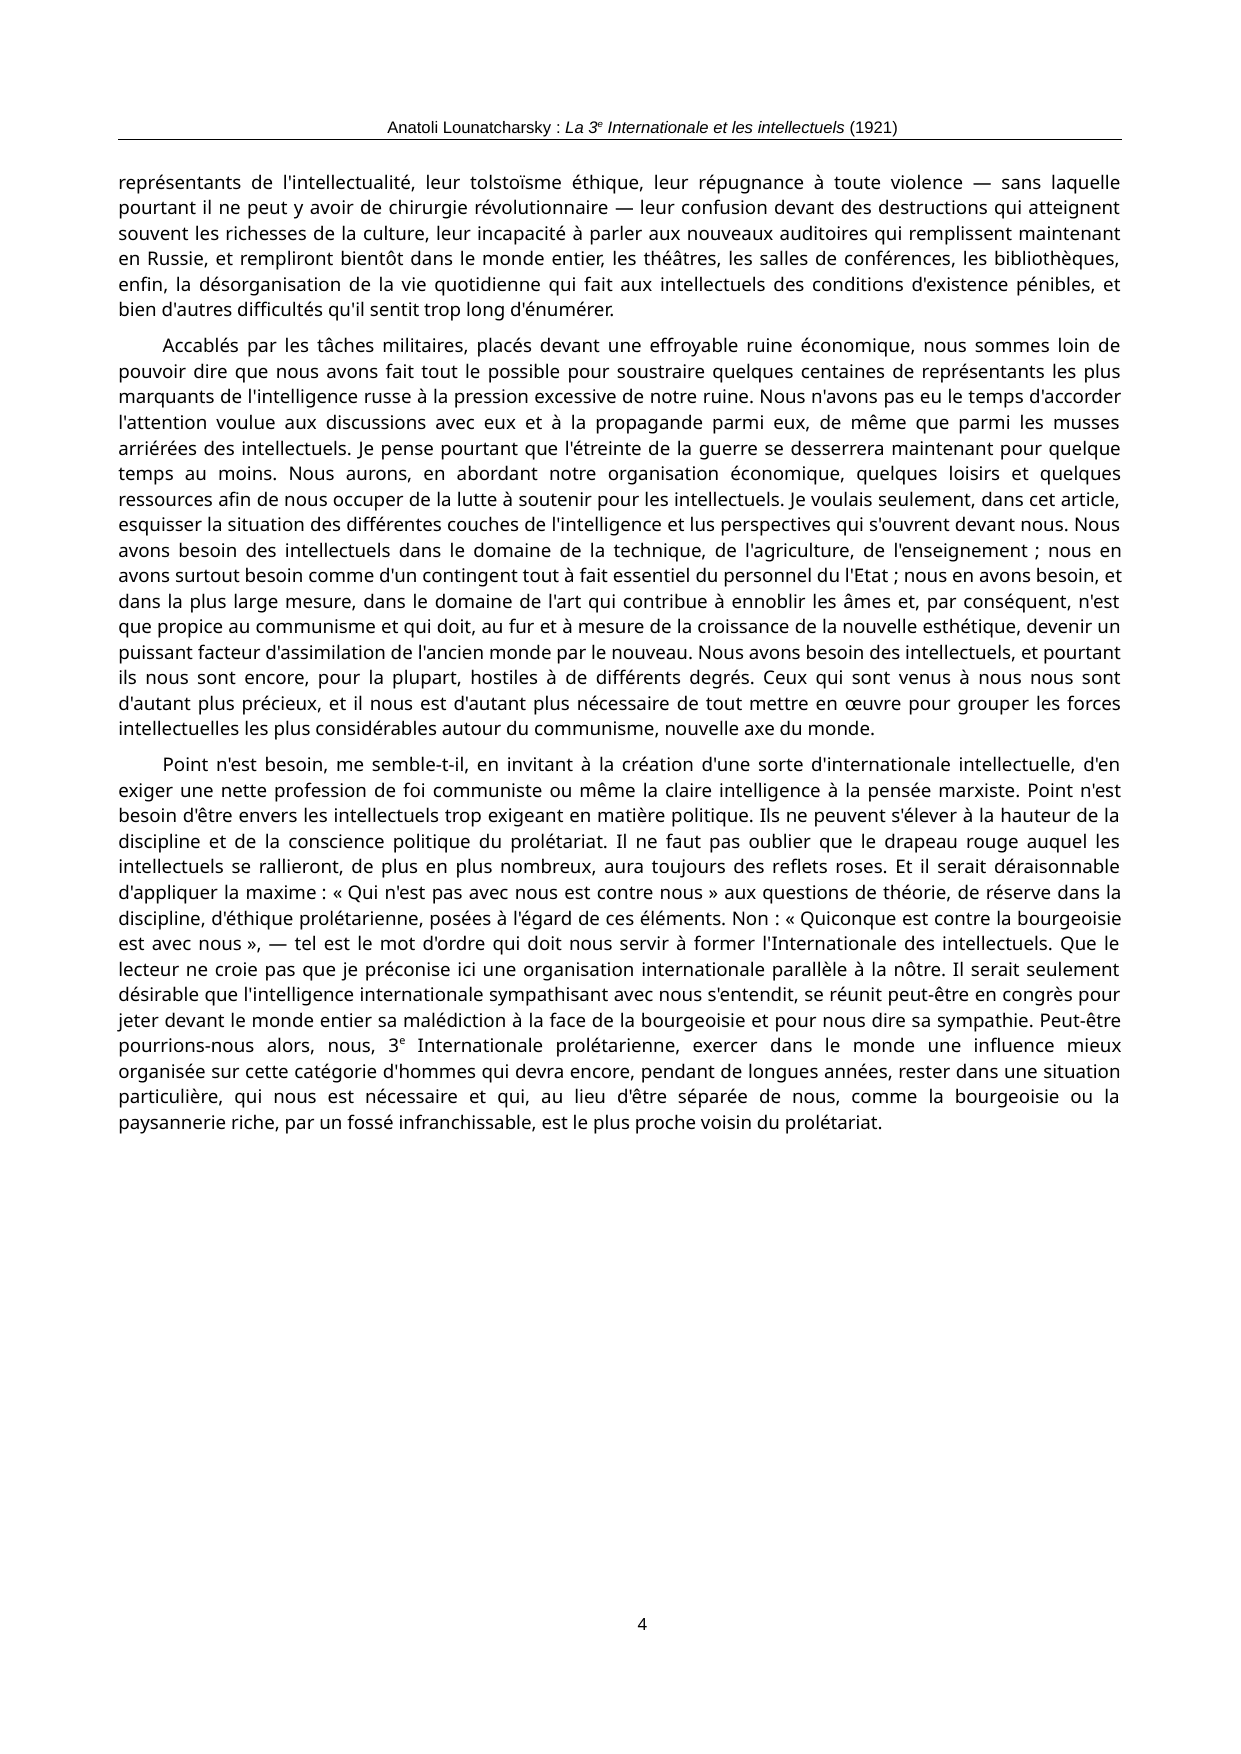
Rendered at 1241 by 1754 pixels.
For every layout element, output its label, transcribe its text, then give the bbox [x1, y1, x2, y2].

text Point n'est besoin, me semble-t-il, en invitant à la création d'une sorte d'internationale intellectuelle, d'en exiger une nette profession de foi communiste ou même la claire intelligence à la pensée marxiste. Point n'est besoin d'être envers les intellectuels trop exigeant en matière politique. Ils ne peuvent s'élever à la hauteur de la discipline et de la conscience politique du prolétariat. Il ne faut pas oublier que le drapeau rouge auquel les intellectuels se rallieront, de plus en plus nombreux, aura toujours des reflets roses. Et il serait déraisonnable d'appliquer la maxime : « Qui n'est pas avec nous est contre nous » aux questions de théorie, de réserve dans la discipline, d'éthique prolétarienne, posées à l'égard de ces éléments. Non : « Quiconque est contre la bourgeoisie est avec nous », — tel est le mot d'ordre qui doit nous servir à former l'Internationale des intellectuels. Que le lecteur ne croie pas que je préconise ici une organisation internationale parallèle à la nôtre. Il serait seulement désirable que l'intelligence internationale sympathisant avec nous s'entendit, se réunit peut-être en congrès pour jeter devant le monde entier sa malédiction à la face de la bourgeoisie et pour nous dire sa sympathie. Peut-être pourrions-nous alors, nous, 3e Internationale prolétarienne, exercer dans le monde une influence mieux organisée sur cette catégorie d'hommes qui devra encore, pendant de longues années, rester dans une situation particulière, qui nous est nécessaire et qui, au lieu d'être séparée de nous, comme la bourgeoisie ou la paysannerie riche, par un fossé infranchissable, est le plus proche voisin du prolétariat. [118, 752, 1122, 1134]
text Accablés par les tâches militaires, placés devant une effroyable ruine économique, nous sommes loin de pouvoir dire que nous avons fait tout le possible pour soustraire quelques centaines de représentants les plus marquants de l'intelligence russe à la pression excessive de notre ruine. Nous n'avons pas eu le temps d'accorder l'attention voulue aux discussions avec eux et à la propagande parmi eux, de même que parmi les musses arriérées des intellectuels. Je pense pourtant que l'étreinte de la guerre se desserrera maintenant pour quelque temps au moins. Nous aurons, en abordant notre organisation économique, quelques loisirs et quelques ressources afin de nous occuper de la lutte à soutenir pour les intellectuels. Je voulais seulement, dans cet article, esquisser la situation des différentes couches de l'intelligence et lus perspectives qui s'ouvrent devant nous. Nous avons besoin des intellectuels dans le domaine de la technique, de l'agriculture, de l'enseignement ; nous en avons surtout besoin comme d'un contingent tout à fait essentiel du personnel du l'Etat ; nous en avons besoin, et dans la plus large mesure, dans le domaine de l'art qui contribue à ennoblir les âmes et, par conséquent, n'est que propice au communisme et qui doit, au fur et à mesure de la croissance de la nouvelle esthétique, devenir un puissant facteur d'assimilation de l'ancien monde par le nouveau. Nous avons besoin des intellectuels, et pourtant ils nous sont encore, pour la plupart, hostiles à de différents degrés. Ceux qui sont venus à nous nous sont d'autant plus précieux, et il nous est d'autant plus nécessaire de tout mettre en œuvre pour grouper les forces intellectuelles les plus considérables autour du communisme, nouvelle axe du monde. [118, 333, 1122, 741]
text représentants de l'intellectualité, leur tolstoïsme éthique, leur répugnance à toute violence — sans laquelle pourtant il ne peut y avoir de chirurgie révolutionnaire — leur confusion devant des destructions qui atteignent souvent les richesses de la culture, leur incapacité à parler aux nouveaux auditoires qui remplissent maintenant en Russie, et rempliront bientôt dans le monde entier, les théâtres, les salles de conférences, les bibliothèques, enfin, la désorganisation de la vie quotidienne qui fait aux intellectuels des conditions d'existence pénibles, et bien d'autres difficultés qu'il sentit trop long d'énumérer. [118, 169, 1122, 322]
